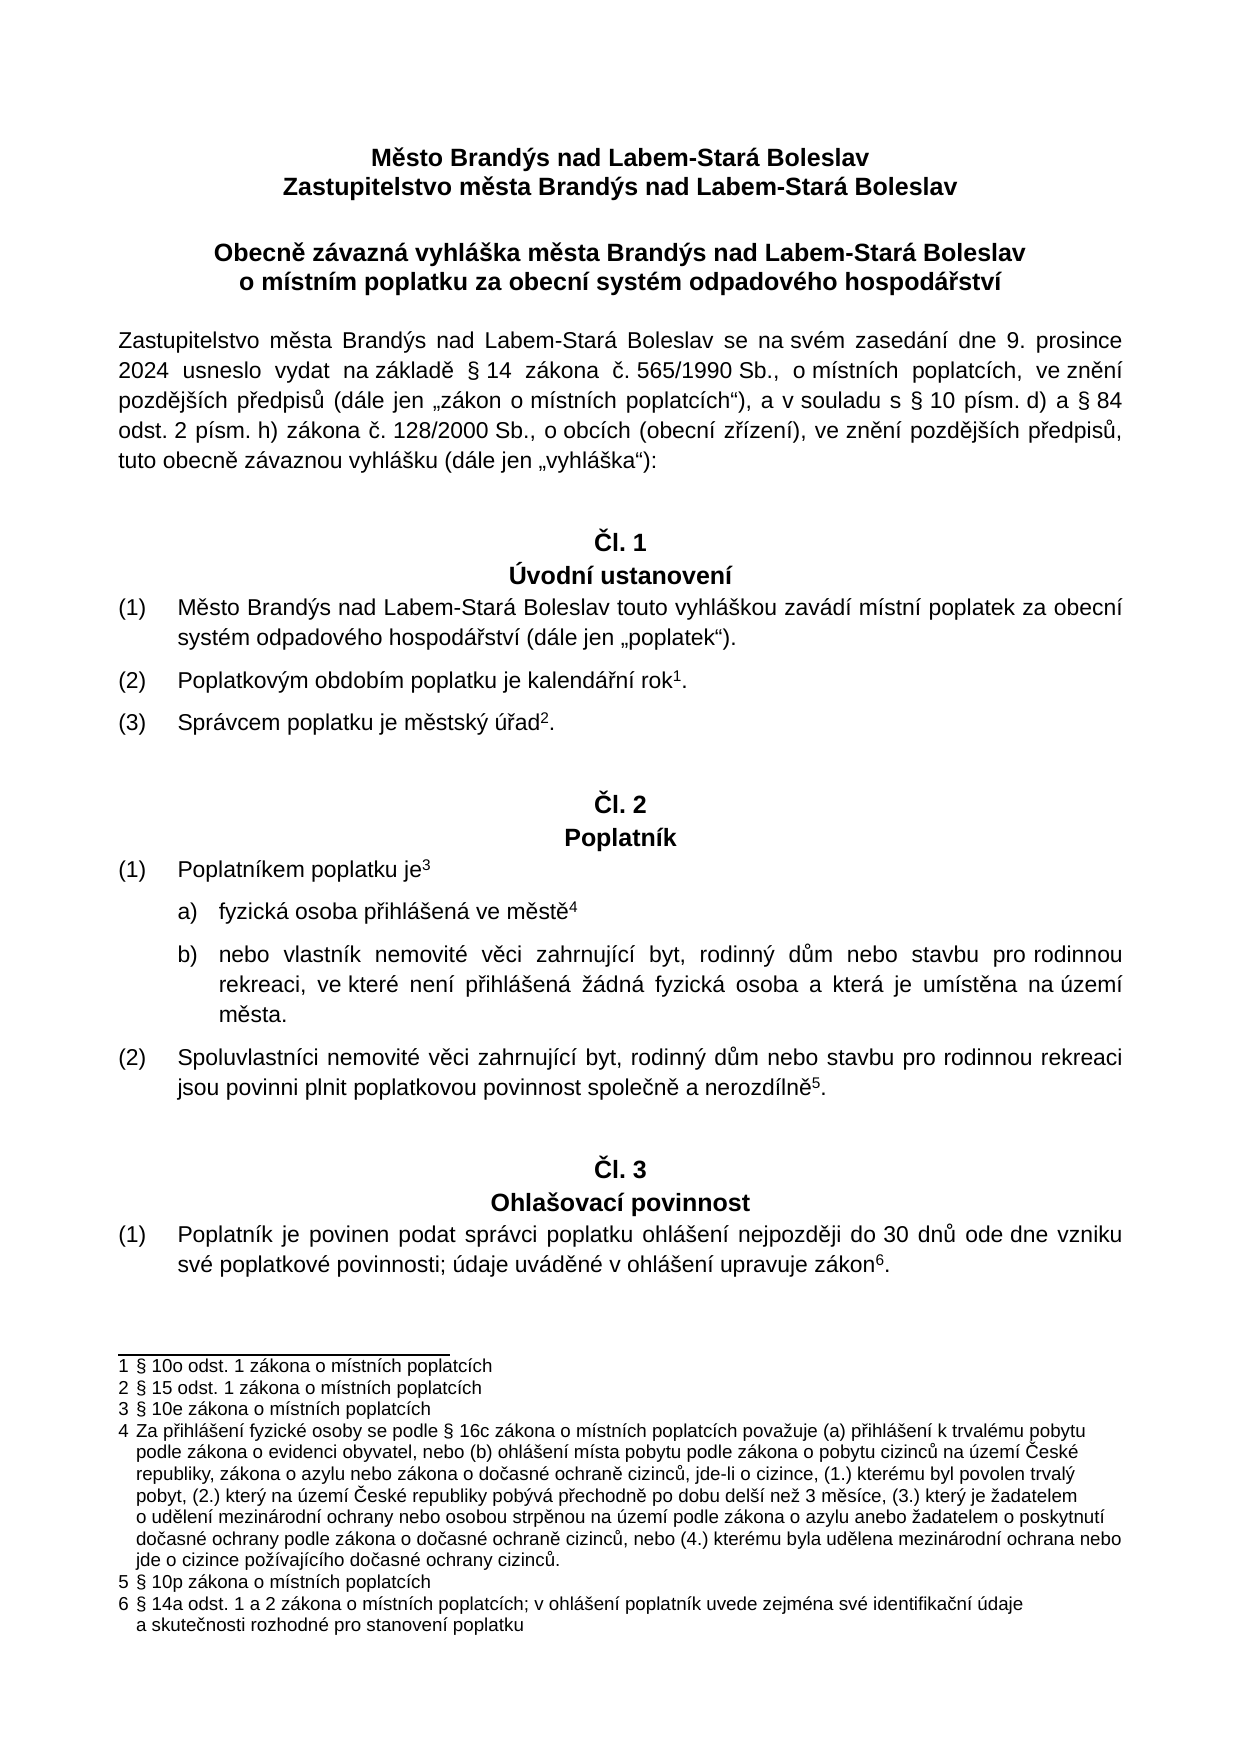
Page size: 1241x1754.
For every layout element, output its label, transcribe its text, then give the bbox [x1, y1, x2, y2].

list Za přihlášení fyzické osoby se podle § 16c zákona o místních poplatcích považuje (a) přihlášení k trvalému pobytu podle zákona o evidenci obyvatel, nebo (b) ohlášení místa pobytu podle zákona o pobytu cizinců na území České republiky, zákona o azylu nebo zákona o dočasné ochraně cizinců, jde-li o cizince, (1.) kterému byl povolen trvalý pobyt, (2.) který na území České republiky pobývá přechodně po dobu delší než 3 měsíce, (3.) který je žadatelem o udělení mezinárodní ochrany nebo osobou strpěnou na území podle zákona o azylu anebo žadatelem o poskytnutí dočasné ochrany podle zákona o dočasné ochraně cizinců, nebo (4.) kterému byla udělena mezinárodní ochrana nebo jde o cizince požívajícího dočasné ochrany cizinců. [118, 1420, 1122, 1571]
list nebo vlastník nemovité věci zahrnující byt, rodinný dům nebo stavbu pro rodinnou rekreaci, ve které není přihlášená žádná fyzická osoba a která je umístěna na území města. [177, 941, 1122, 1028]
list fyzická osoba přihlášená ve městě [177, 898, 1122, 925]
subtitle Čl. 3 Ohlašovací povinnost [118, 1154, 1122, 1216]
list § 10p zákona o místních poplatcích [118, 1571, 1122, 1592]
text Zastupitelstvo města Brandýs nad Labem-Stará Boleslav se na svém zasedání dne 9. prosince 2024 usneslo vydat na základě § 14 zákona č. 565/1990 Sb., o místních poplatcích, ve znění pozdějších předpisů (dále jen „zákon o místních poplatcích“), a v souladu s § 10 písm. d) a § 84 odst. 2 písm. h) zákona č. 128/2000 Sb., o obcích (obecní zřízení), ve znění pozdějších předpisů, tuto obecně závaznou vyhlášku (dále jen „vyhláška“): [118, 327, 1122, 474]
text Město Brandýs nad Labem-Stará Boleslav Zastupitelstvo města Brandýs nad Labem-Stará Boleslav [118, 143, 1122, 201]
list § 14a odst. 1 a 2 zákona o místních poplatcích; v ohlášení poplatník uvede zejména své identifikační údaje a skutečnosti rozhodné pro stanovení poplatku [118, 1592, 1122, 1635]
list Poplatníkem poplatku je [118, 856, 1122, 882]
subtitle Obecně závazná vyhláška města Brandýs nad Labem-Stará Boleslav o místním poplatku za obecní systém odpadového hospodářství [118, 238, 1122, 295]
list Poplatkovým obdobím poplatku je kalendářní rok. [118, 667, 1122, 693]
subtitle Čl. 2 Poplatník [118, 789, 1122, 851]
list § 10o odst. 1 zákona o místních poplatcích [118, 1355, 1122, 1377]
list Město Brandýs nad Labem-Stará Boleslav touto vyhláškou zavádí místní poplatek za obecní systém odpadového hospodářství (dále jen „poplatek“). [118, 594, 1122, 650]
subtitle Čl. 1 Úvodní ustanovení [118, 528, 1122, 589]
list Správcem poplatku je městský úřad. [118, 709, 1122, 736]
list Poplatník je povinen podat správci poplatku ohlášení nejpozději do 30 dnů ode dne vzniku své poplatkové povinnosti; údaje uváděné v ohlášení upravuje zákon. [118, 1221, 1122, 1277]
list § 10e zákona o místních poplatcích [118, 1398, 1122, 1420]
list § 15 odst. 1 zákona o místních poplatcích [118, 1377, 1122, 1398]
list Spoluvlastníci nemovité věci zahrnující byt, rodinný dům nebo stavbu pro rodinnou rekreaci jsou povinni plnit poplatkovou povinnost společně a nerozdílně. [118, 1044, 1122, 1101]
